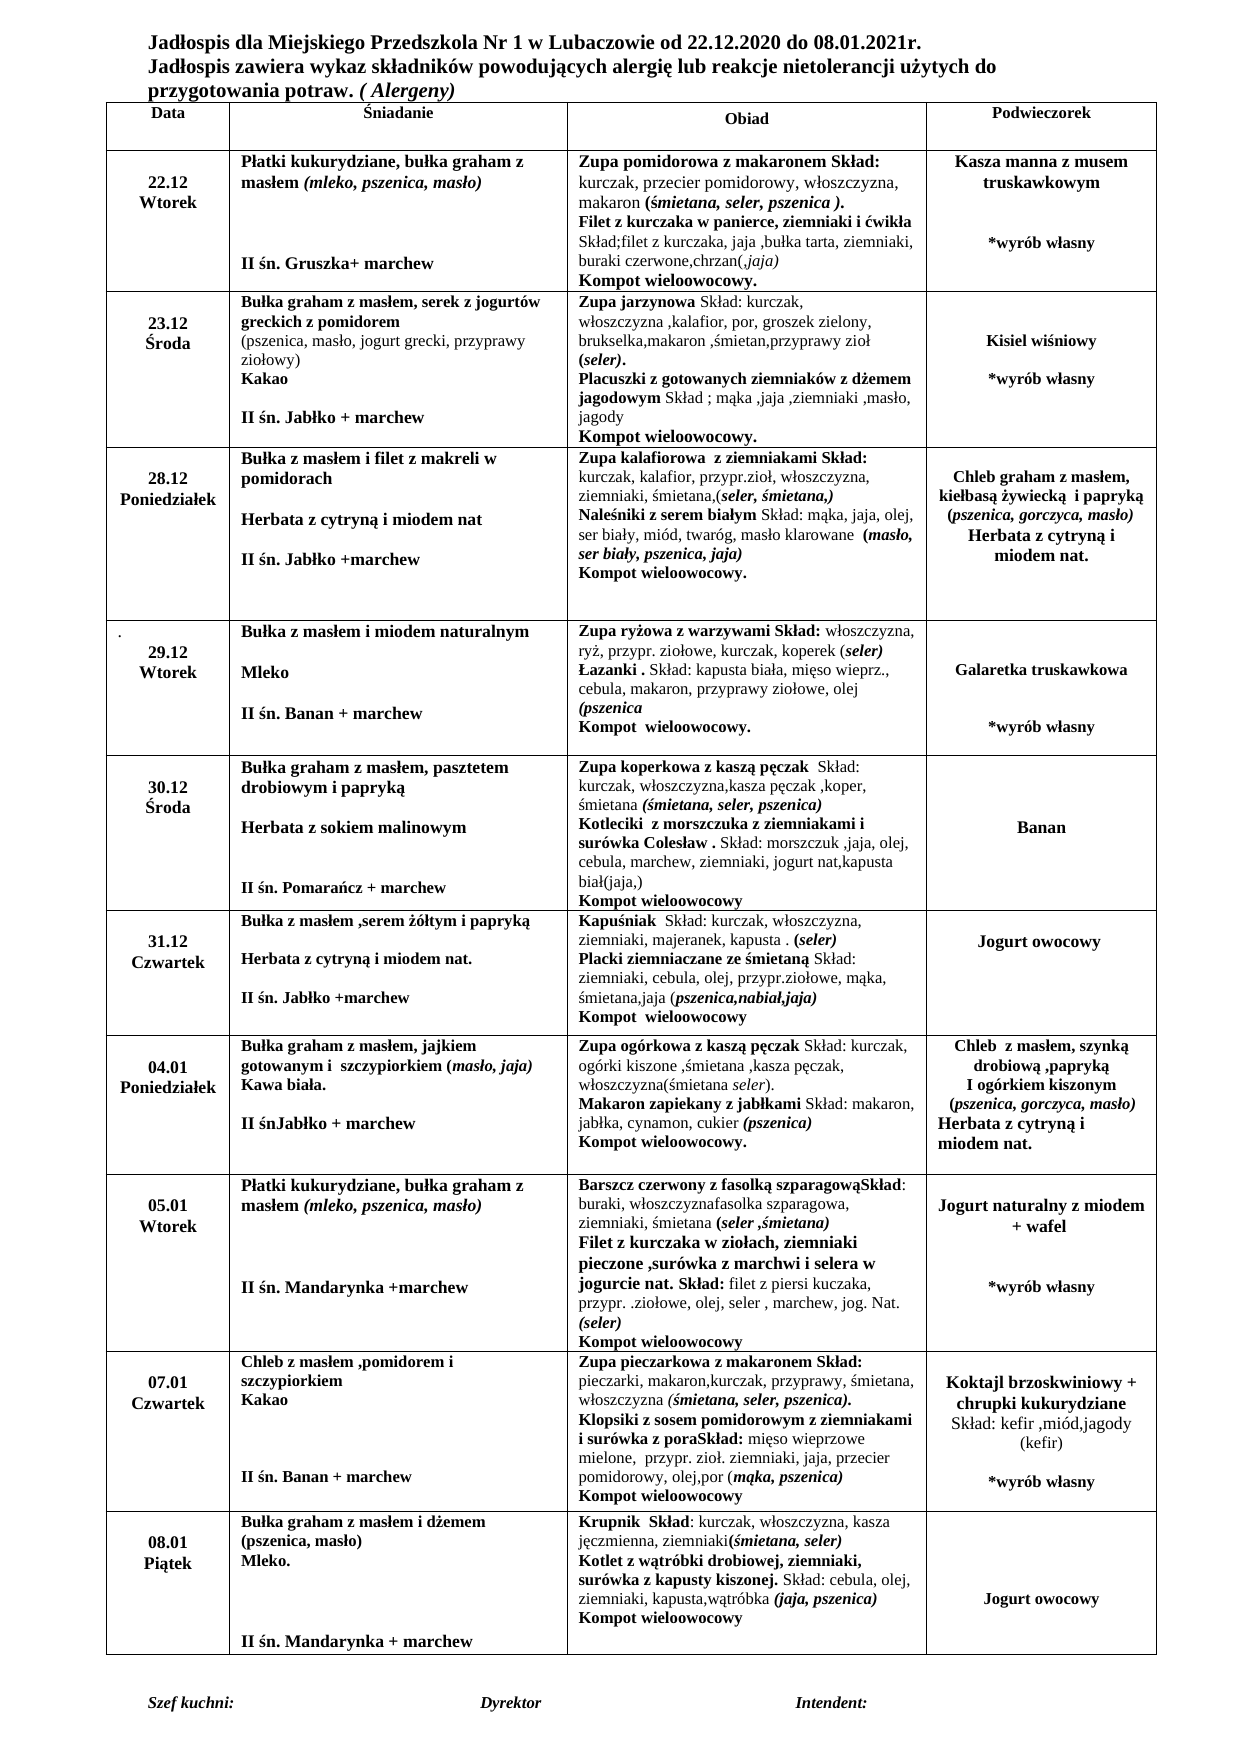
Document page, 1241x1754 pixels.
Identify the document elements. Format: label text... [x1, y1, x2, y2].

table_cell Zupa kalafiorowa z ziemniakami Skład: kurczak, kalafior, przypr.zioł, włoszczyzna, ziemniaki, śmietana,(seler, śmietana,) Naleśniki z serem białym Skład: mąka, jaja, olej, ser biały, miód, twaróg, masło klarowane (masło, ser biały, pszenica, jaja) Kompot wieloowocowy. [568, 448, 926, 620]
table_cell Bułka z masłem ,serem żółtym i papryką Herbata z cytryną i miodem nat. II śn. Jabłko +marchew [230, 911, 567, 1035]
table_cell Chleb z masłem ,pomidorem i szczypiorkiem Kakao II śn. Banan + marchew [230, 1352, 567, 1511]
table_header Data [107, 103, 229, 150]
table_cell Krupnik Skład: kurczak, włoszczyzna, kasza jęczmienna, ziemniaki(śmietana, seler) Kotlet z wątróbki drobiowej, ziemniaki, surówka z kapusty kiszonej. Skład: cebula, olej, ziemniaki, kapusta,wątróbka (jaja, pszenica) Kompot wieloowocowy [568, 1512, 926, 1654]
table_cell 04.01 Poniedziałek [107, 1036, 229, 1174]
table_cell Bułka z masłem i miodem naturalnym Mleko II śn. Banan + marchew [230, 621, 567, 755]
table_cell 28.12 Poniedziałek [107, 448, 229, 620]
table_cell 31.12 Czwartek [107, 911, 229, 1035]
text Jadłospis dla Miejskiego Przedszkola Nr 1 w Lubaczowie od 22.12.2020 do 08.01.2021r. [148, 29, 1093, 54]
table_cell Bułka graham z masłem, jajkiem gotowanym i szczypiorkiem (masło, jaja) Kawa biała. II śnJabłko + marchew [230, 1036, 567, 1174]
table_cell Kasza manna z musem truskawkowym *wyrób własny [927, 151, 1156, 291]
table_cell 22.12 Wtorek [107, 151, 229, 291]
table_cell . 29.12 Wtorek [107, 621, 229, 755]
table_cell Zupa pomidorowa z makaronem Skład: kurczak, przecier pomidorowy, włoszczyzna, makaron (śmietana, seler, pszenica ). Filet z kurczaka w panierce, ziemniaki i ćwikła Skład;filet z kurczaka, jaja ,bułka tarta, ziemniaki, buraki czerwone,chrzan(,jaja) Kompot wieloowocowy. [568, 151, 926, 291]
table_cell 08.01 Piątek [107, 1512, 229, 1654]
table_cell Bułka graham z masłem, serek z jogurtów greckich z pomidorem (pszenica, masło, jogurt grecki, przyprawy ziołowy) Kakao II śn. Jabłko + marchew [230, 292, 567, 447]
table_cell 05.01 Wtorek [107, 1175, 229, 1351]
table_cell 23.12 Środa [107, 292, 229, 447]
table_cell Barszcz czerwony z fasolką szparagowąSkład: buraki, włoszczyznafasolka szparagowa, ziemniaki, śmietana (seler ,śmietana) Filet z kurczaka w ziołach, ziemniaki pieczone ,surówka z marchwi i selera w jogurcie nat. Skład: filet z piersi kuczaka, przypr. .ziołowe, olej, seler , marchew, jog. Nat.(seler) Kompot wieloowocowy [568, 1175, 926, 1351]
table_cell Chleb graham z masłem, kiełbasą żywiecką i papryką (pszenica, gorczyca, masło) Herbata z cytryną i miodem nat. [927, 448, 1156, 620]
table_cell Jogurt naturalny z miodem + wafel *wyrób własny [927, 1175, 1156, 1351]
table_cell Bułka z masłem i filet z makreli w pomidorach Herbata z cytryną i miodem nat II śn. Jabłko +marchew [230, 448, 567, 620]
table_cell Płatki kukurydziane, bułka graham z masłem (mleko, pszenica, masło) II śn. Mandarynka +marchew [230, 1175, 567, 1351]
table_cell Koktajl brzoskwiniowy + chrupki kukurydziane Skład: kefir ,miód,jagody (kefir) *wyrób własny [927, 1352, 1156, 1511]
table_header Obiad [568, 103, 926, 150]
table_cell Zupa ryżowa z warzywami Skład: włoszczyzna, ryż, przypr. ziołowe, kurczak, koperek (seler) Łazanki . Skład: kapusta biała, mięso wieprz., cebula, makaron, przyprawy ziołowe, olej (pszenica Kompot wieloowocowy. [568, 621, 926, 755]
table_cell 30.12 Środa [107, 756, 229, 910]
table_header Śniadanie [230, 103, 567, 150]
table_cell Banan [927, 756, 1156, 910]
table_cell Kapuśniak Skład: kurczak, włoszczyzna, ziemniaki, majeranek, kapusta . (seler) Placki ziemniaczane ze śmietaną Skład: ziemniaki, cebula, olej, przypr.ziołowe, mąka, śmietana,jaja (pszenica,nabiał,jaja) Kompot wieloowocowy [568, 911, 926, 1035]
table_cell Jogurt owocowy [927, 1512, 1156, 1654]
text Szef kuchni: Dyrektor Intendent: [148, 1693, 1093, 1712]
table_cell Zupa jarzynowa Skład: kurczak, włoszczyzna ,kalafior, por, groszek zielony, brukselka,makaron ,śmietan,przyprawy zioł (seler). Placuszki z gotowanych ziemniaków z dżemem jagodowym Skład ; mąka ,jaja ,ziemniaki ,masło, jagody Kompot wieloowocowy. [568, 292, 926, 447]
table_cell Bułka graham z masłem, pasztetem drobiowym i papryką Herbata z sokiem malinowym II śn. Pomarańcz + marchew [230, 756, 567, 910]
table_cell Kisiel wiśniowy *wyrób własny [927, 292, 1156, 447]
text Jadłospis zawiera wykaz składników powodujących alergię lub reakcje nietolerancji użytych do przygotowania potraw. ( Alergeny) [148, 54, 1093, 102]
table_cell Jogurt owocowy [927, 911, 1156, 1035]
table_cell Zupa ogórkowa z kaszą pęczak Skład: kurczak, ogórki kiszone ,śmietana ,kasza pęczak, włoszczyzna(śmietana seler). Makaron zapiekany z jabłkami Skład: makaron, jabłka, cynamon, cukier (pszenica) Kompot wieloowocowy. [568, 1036, 926, 1174]
table_cell Bułka graham z masłem i dżemem (pszenica, masło) Mleko. II śn. Mandarynka + marchew [230, 1512, 567, 1654]
table_cell 07.01 Czwartek [107, 1352, 229, 1511]
table_cell Zupa koperkowa z kaszą pęczak Skład: kurczak, włoszczyzna,kasza pęczak ,koper, śmietana (śmietana, seler, pszenica) Kotleciki z morszczuka z ziemniakami i surówka Colesław . Skład: morszczuk ,jaja, olej, cebula, marchew, ziemniaki, jogurt nat,kapusta biał(jaja,) Kompot wieloowocowy [568, 756, 926, 910]
table_header Podwieczorek [927, 103, 1156, 150]
table_cell Płatki kukurydziane, bułka graham z masłem (mleko, pszenica, masło) II śn. Gruszka+ marchew [230, 151, 567, 291]
table_cell Chleb z masłem, szynką drobiową ,papryką I ogórkiem kiszonym (pszenica, gorczyca, masło) Herbata z cytryną i miodem nat. [927, 1036, 1156, 1174]
table_cell Zupa pieczarkowa z makaronem Skład: pieczarki, makaron,kurczak, przyprawy, śmietana, włoszczyzna (śmietana, seler, pszenica). Klopsiki z sosem pomidorowym z ziemniakami i surówka z poraSkład: mięso wieprzowe mielone, przypr. zioł. ziemniaki, jaja, przecier pomidorowy, olej,por (mąka, pszenica) Kompot wieloowocowy [568, 1352, 926, 1511]
table_cell Galaretka truskawkowa *wyrób własny [927, 621, 1156, 755]
